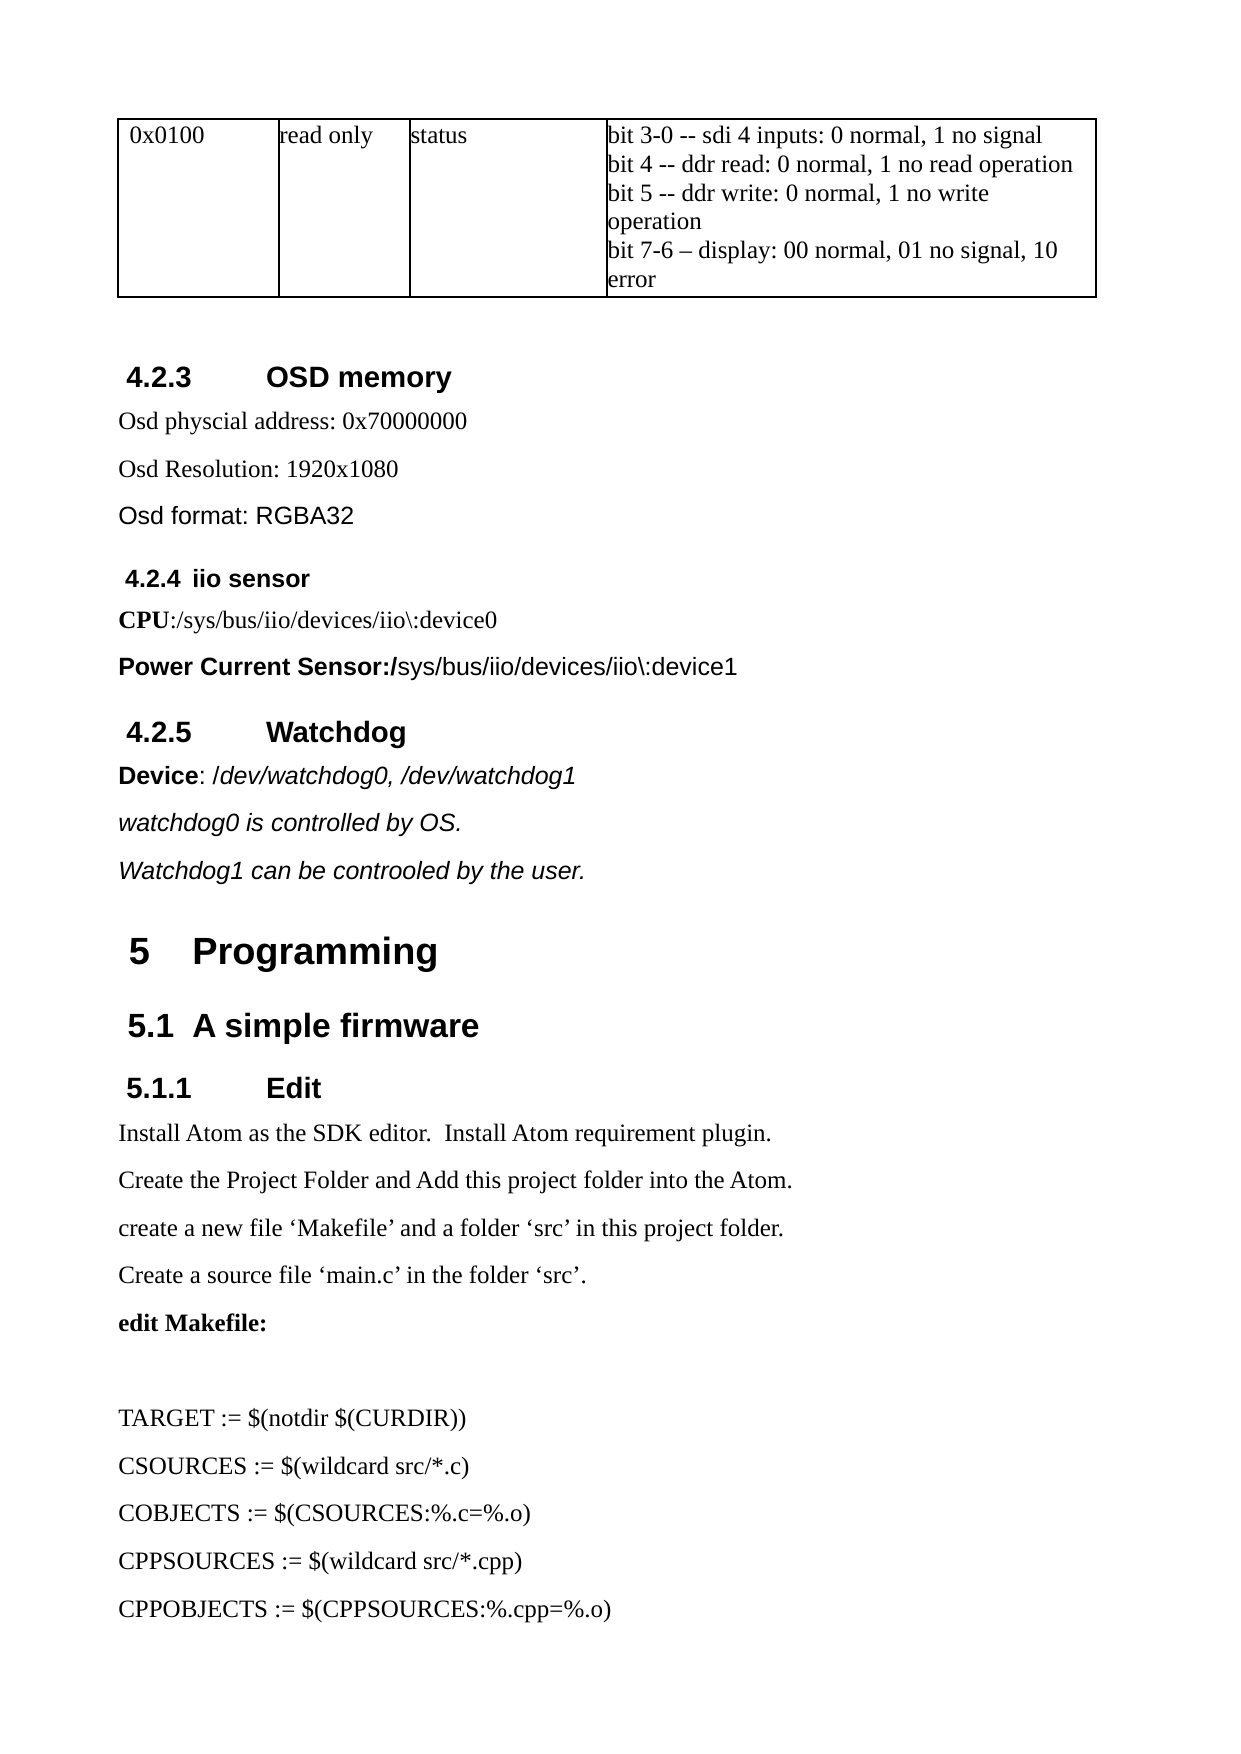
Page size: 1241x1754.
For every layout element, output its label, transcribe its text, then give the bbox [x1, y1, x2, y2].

text CSOURCES := $(wildcard src/*.c) [118, 1451, 1122, 1479]
subtitle Watchdog [118, 714, 1122, 748]
subtitle A simple firmware [118, 1006, 1122, 1044]
subtitle Programming [118, 929, 1122, 972]
text TARGET := $(notdir $(CURDIR)) [118, 1403, 1122, 1432]
text CPPOBJECTS := $(CPPSOURCES:%.cpp=%.o) [118, 1594, 1122, 1622]
text Watchdog1 can be controoled by the user. [118, 856, 1122, 885]
text Create a source file ‘main.c’ in the folder ‘src’. [118, 1260, 1122, 1289]
text COBJECTS := $(CSOURCES:%.c=%.o) [118, 1498, 1122, 1527]
subtitle Edit [118, 1071, 1122, 1105]
table_cell read only [280, 120, 409, 296]
text Osd physcial address: 0x70000000 [118, 406, 1122, 435]
table_cell status [411, 120, 606, 296]
text CPU:/sys/bus/iio/devices/iio\:device0 [118, 605, 1122, 633]
text edit Makefile: [118, 1308, 1122, 1337]
table_cell bit 3-0 -- sdi 4 inputs: 0 normal, 1 no signal bit 4 -- ddr read: 0 normal, 1 no read operation bit 5 -- ddr write: 0 normal, 1 no write operation bit 7-6 – display: 00 normal, 01 no signal, 10 error [608, 120, 1095, 296]
text Device: /dev/watchdog0, /dev/watchdog1 [118, 761, 1122, 789]
text Create the Project Folder and Add this project folder into the Atom. [118, 1165, 1122, 1194]
subtitle OSD memory [118, 360, 1122, 394]
text Install Atom as the SDK editor. Install Atom requirement plugin. [118, 1118, 1122, 1146]
text CPPSOURCES := $(wildcard src/*.cpp) [118, 1546, 1122, 1575]
text Osd Resolution: 1920x1080 [118, 454, 1122, 482]
text watchdog0 is controlled by OS. [118, 808, 1122, 837]
text create a new file ‘Makefile’ and a folder ‘src’ in this project folder. [118, 1213, 1122, 1242]
subtitle iio sensor [118, 563, 1122, 592]
text Power Current Sensor:/sys/bus/iio/devices/iio\:device1 [118, 652, 1122, 681]
text Osd format: RGBA32 [118, 501, 1122, 530]
table_cell 0x0100 [119, 120, 278, 296]
